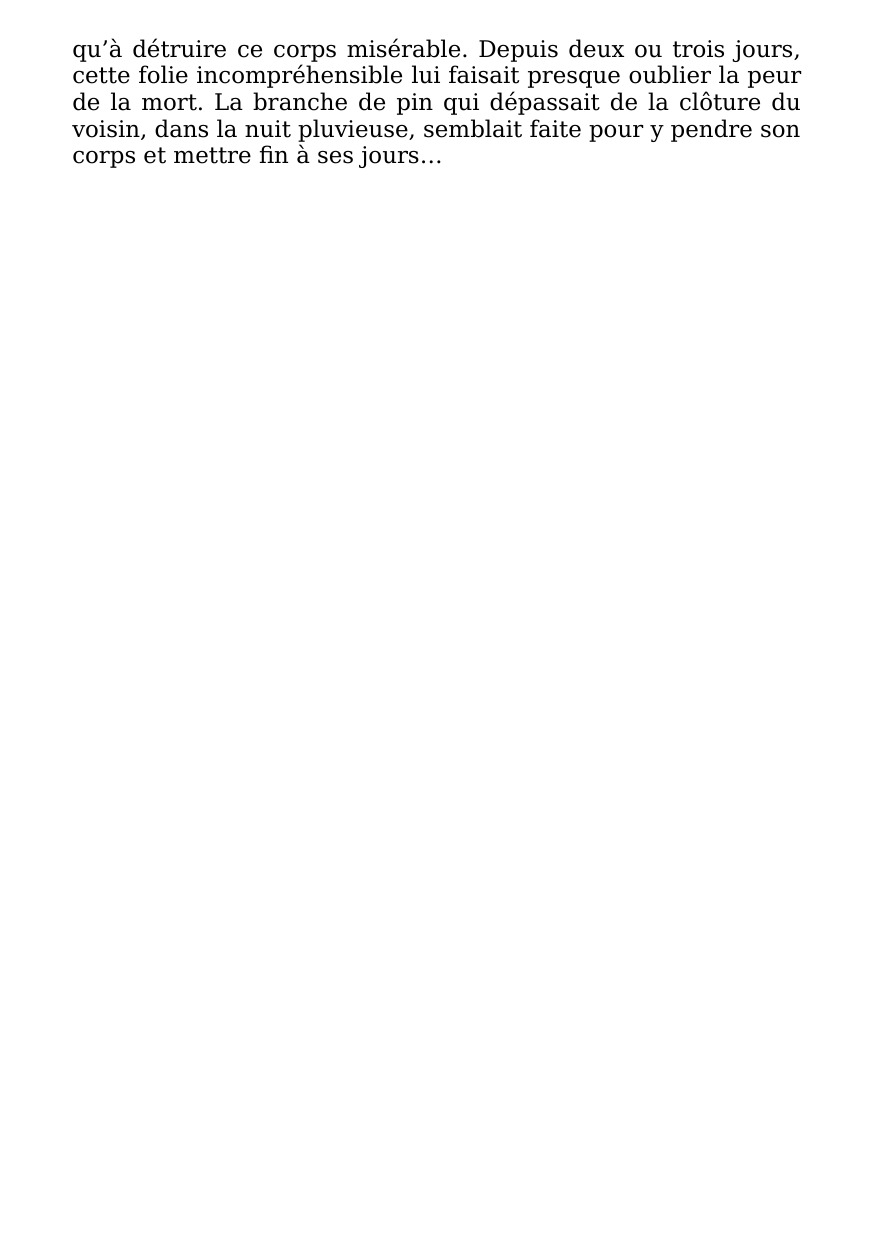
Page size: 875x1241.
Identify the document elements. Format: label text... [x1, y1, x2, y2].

text qu’à détruire ce corps misérable. Depuis deux ou trois jours, cette folie incompréhensible lui faisait presque oublier la peur de la mort. La branche de pin qui dépassait de la clôture du voisin, dans la nuit pluvieuse, semblait faite pour y pendre son corps et mettre fin à ses jours… [72, 36, 802, 169]
